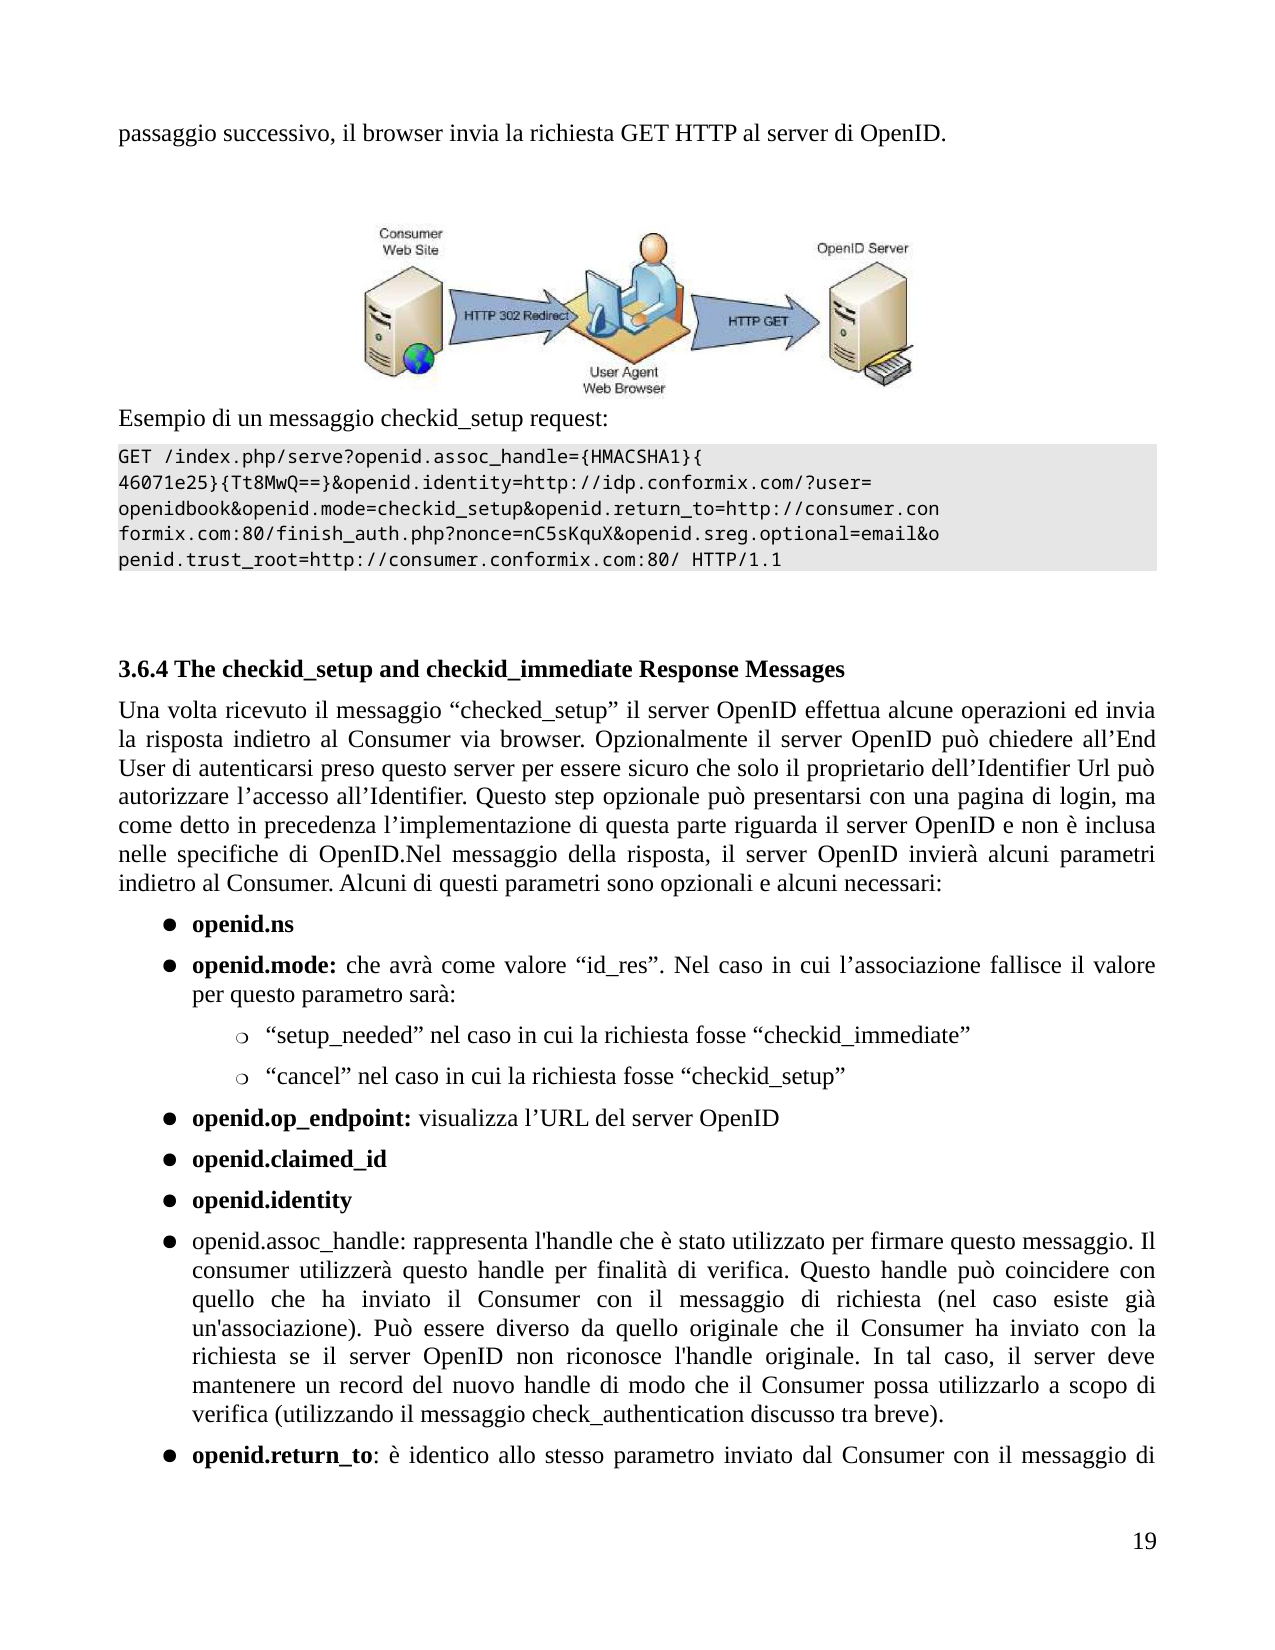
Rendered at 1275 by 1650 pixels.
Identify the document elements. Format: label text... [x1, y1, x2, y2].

list “cancel” nel caso in cui la richiesta fosse “checkid_setup” [236, 1061, 1157, 1090]
text passaggio successivo, il browser invia la richiesta GET HTTP al server di OpenID. [118, 118, 1157, 147]
list openid.assoc_handle: rappresenta l'handle che è stato utilizzato per firmare questo messaggio. Il consumer utilizzerà questo handle per finalità di verifica. Questo handle può coincidere con quello che ha inviato il Consumer con il messaggio di richiesta (nel caso esiste già un'associazione). Può essere diverso da quello originale che il Consumer ha inviato con la richiesta se il server OpenID non riconosce l'handle originale. In tal caso, il server deve mantenere un record del nuovo handle di modo che il Consumer possa utilizzarlo a scopo di verifica (utilizzando il messaggio check_authentication discusso tra breve). [162, 1226, 1157, 1428]
text Una volta ricevuto il messaggio “checked_setup” il server OpenID effettua alcune operazioni ed invia la risposta indietro al Consumer via browser. Opzionalmente il server OpenID può chiedere all’End User di autenticarsi preso questo server per essere sicuro che solo il proprietario dell’Identifier Url può autorizzare l’accesso all’Identifier. Questo step opzionale può presentarsi con una pagina di login, ma come detto in precedenza l’implementazione di questa parte riguarda il server OpenID e non è inclusa nelle specifiche di OpenID.Nel messaggio della risposta, il server OpenID invierà alcuni parametri indietro al Consumer. Alcuni di questi parametri sono opzionali e alcuni necessari: [118, 695, 1157, 896]
list openid.mode: che avrà come valore “id_res”. Nel caso in cui l’associazione fallisce il valore per questo parametro sarà: [162, 950, 1157, 1008]
list openid.op_endpoint: visualizza l’URL del server OpenID [162, 1103, 1157, 1131]
list openid.identity [162, 1185, 1157, 1214]
text formix.com:80/finish_auth.php?nonce=nC5sKquX&openid.sreg.optional=email&o [118, 520, 1157, 546]
picture [354, 216, 921, 403]
text 3.6.4 The checkid_setup and checkid_immediate Response Messages [118, 654, 1157, 683]
text openidbook&openid.mode=checkid_setup&openid.return_to=http://consumer.con [118, 495, 1157, 520]
text Esempio di un messaggio checkid_setup request: [118, 208, 1157, 431]
list openid.claimed_id [162, 1144, 1157, 1173]
list openid.ns [162, 909, 1157, 938]
list openid.return_to: è identico allo stesso parametro inviato dal Consumer con il messaggio di [162, 1440, 1157, 1469]
text penid.trust_root=http://consumer.conformix.com:80/ HTTP/1.1 [118, 546, 1157, 571]
text GET /index.php/serve?openid.assoc_handle={HMACSHA1}{ [118, 444, 1157, 469]
text 46071e25}{Tt8MwQ==}&openid.identity=http://idp.conformix.com/?user= [118, 469, 1157, 495]
list “setup_needed” nel caso in cui la richiesta fosse “checkid_immediate” [236, 1020, 1157, 1049]
